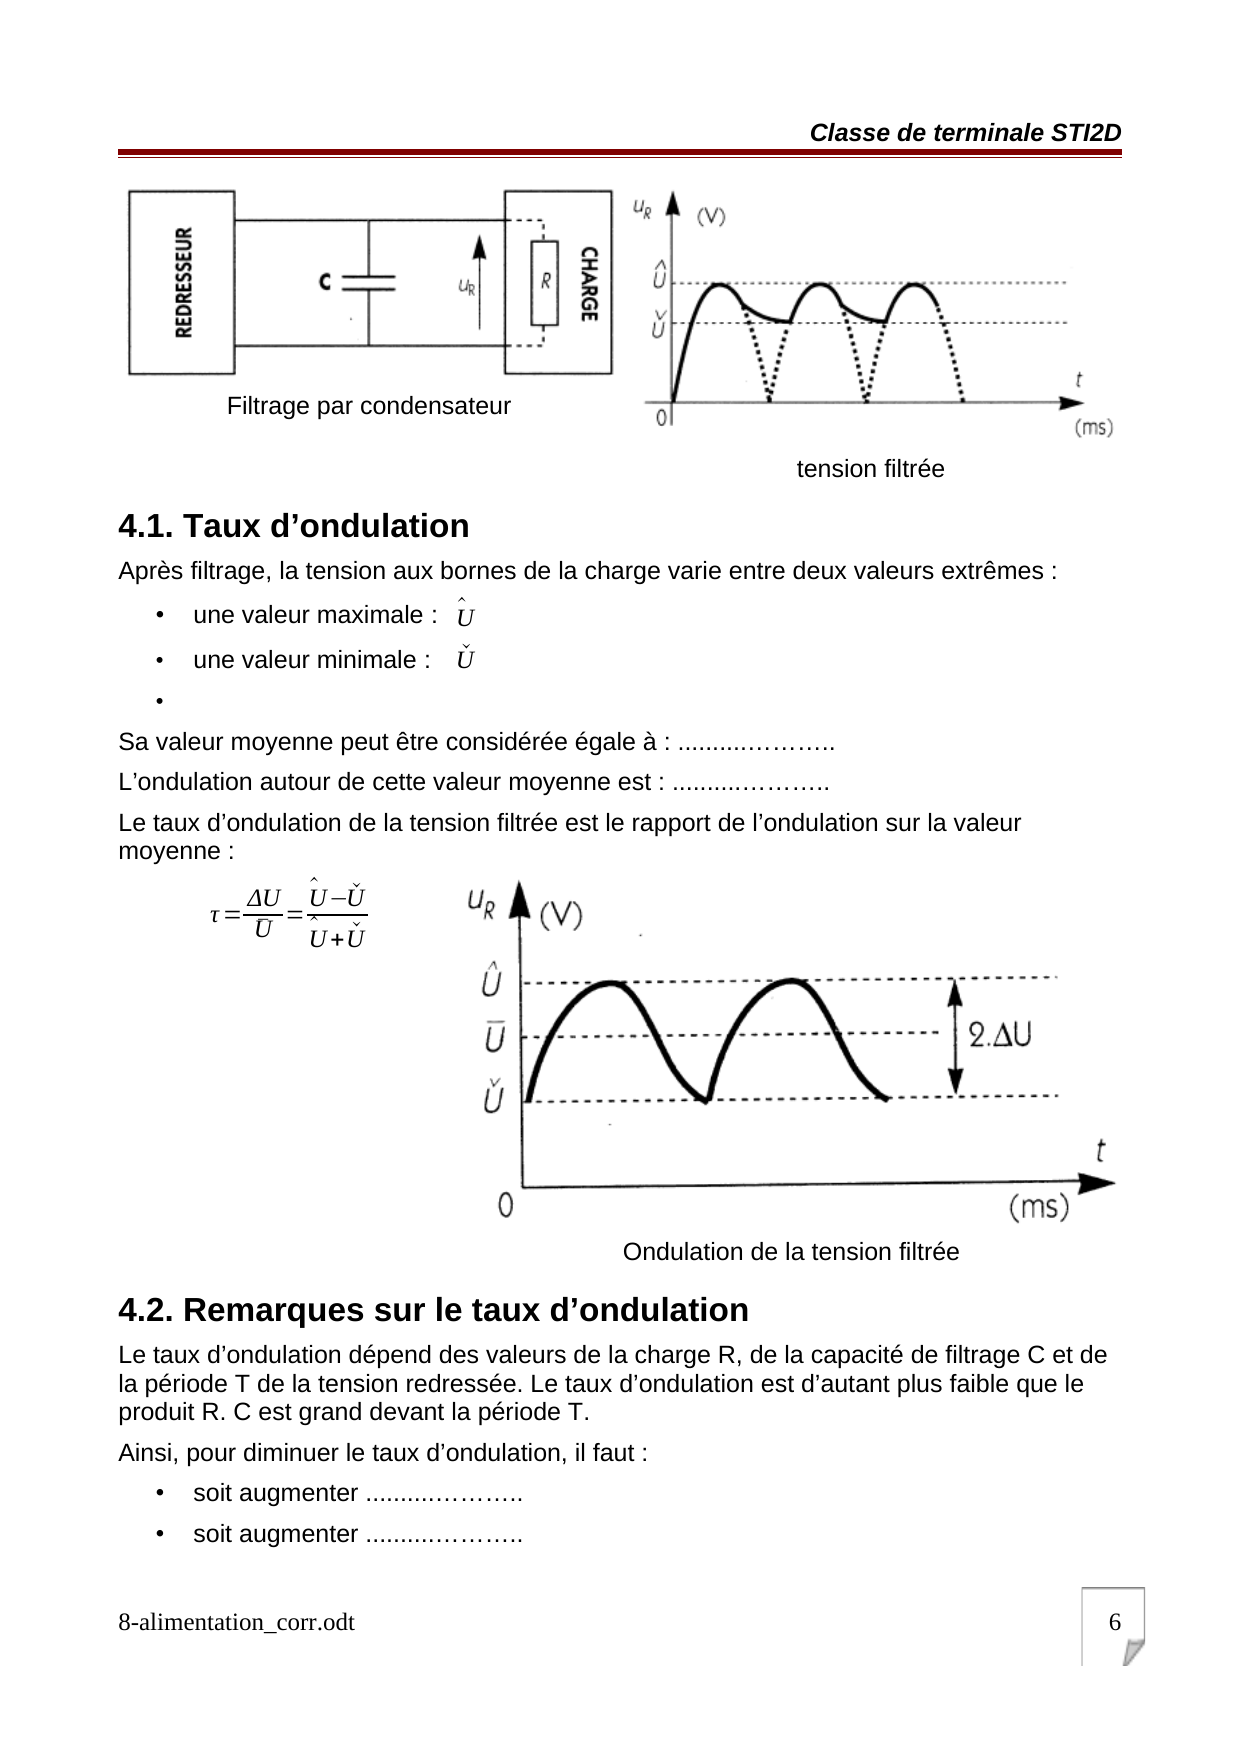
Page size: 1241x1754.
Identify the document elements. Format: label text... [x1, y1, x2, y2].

text Le taux d’ondulation dépend des valeurs de la charge R, de la capacité de filtrage C et de la période T de la tension redressée. Le taux d’ondulation est d’autant plus faible que le produit R. C est grand devant la période T. [118, 1340, 1122, 1426]
picture [625, 187, 1117, 442]
table_header Ondulation de la tension filtrée [460, 877, 1123, 1278]
table_header tension filtrée [620, 188, 1122, 494]
list soit augmenter ..........……….. [156, 1478, 1122, 1507]
picture [123, 187, 615, 379]
list soit augmenter ..........……….. [156, 1519, 1122, 1548]
picture [466, 876, 1118, 1226]
text Ainsi, pour diminuer le taux d’ondulation, il faut : [118, 1438, 1122, 1467]
table_header Filtrage par condensateur [118, 188, 620, 494]
list une valeur minimale : [156, 644, 1122, 674]
text Sa valeur moyenne peut être considérée égale à : ..........……….. [118, 726, 1122, 755]
text L’ondulation autour de cette valeur moyenne est : ..........……….. [118, 767, 1122, 796]
subtitle 4.1. Taux d’ondulation [118, 506, 1122, 544]
list une valeur maximale : [156, 597, 1122, 632]
text Après filtrage, la tension aux bornes de la charge varie entre deux valeurs extrêmes : [118, 556, 1122, 585]
table_header [118, 877, 460, 1278]
text Le taux d’ondulation de la tension filtrée est le rapport de l’ondulation sur la valeur moyenne : [118, 807, 1122, 865]
subtitle 4.2. Remarques sur le taux d’ondulation [118, 1290, 1122, 1328]
